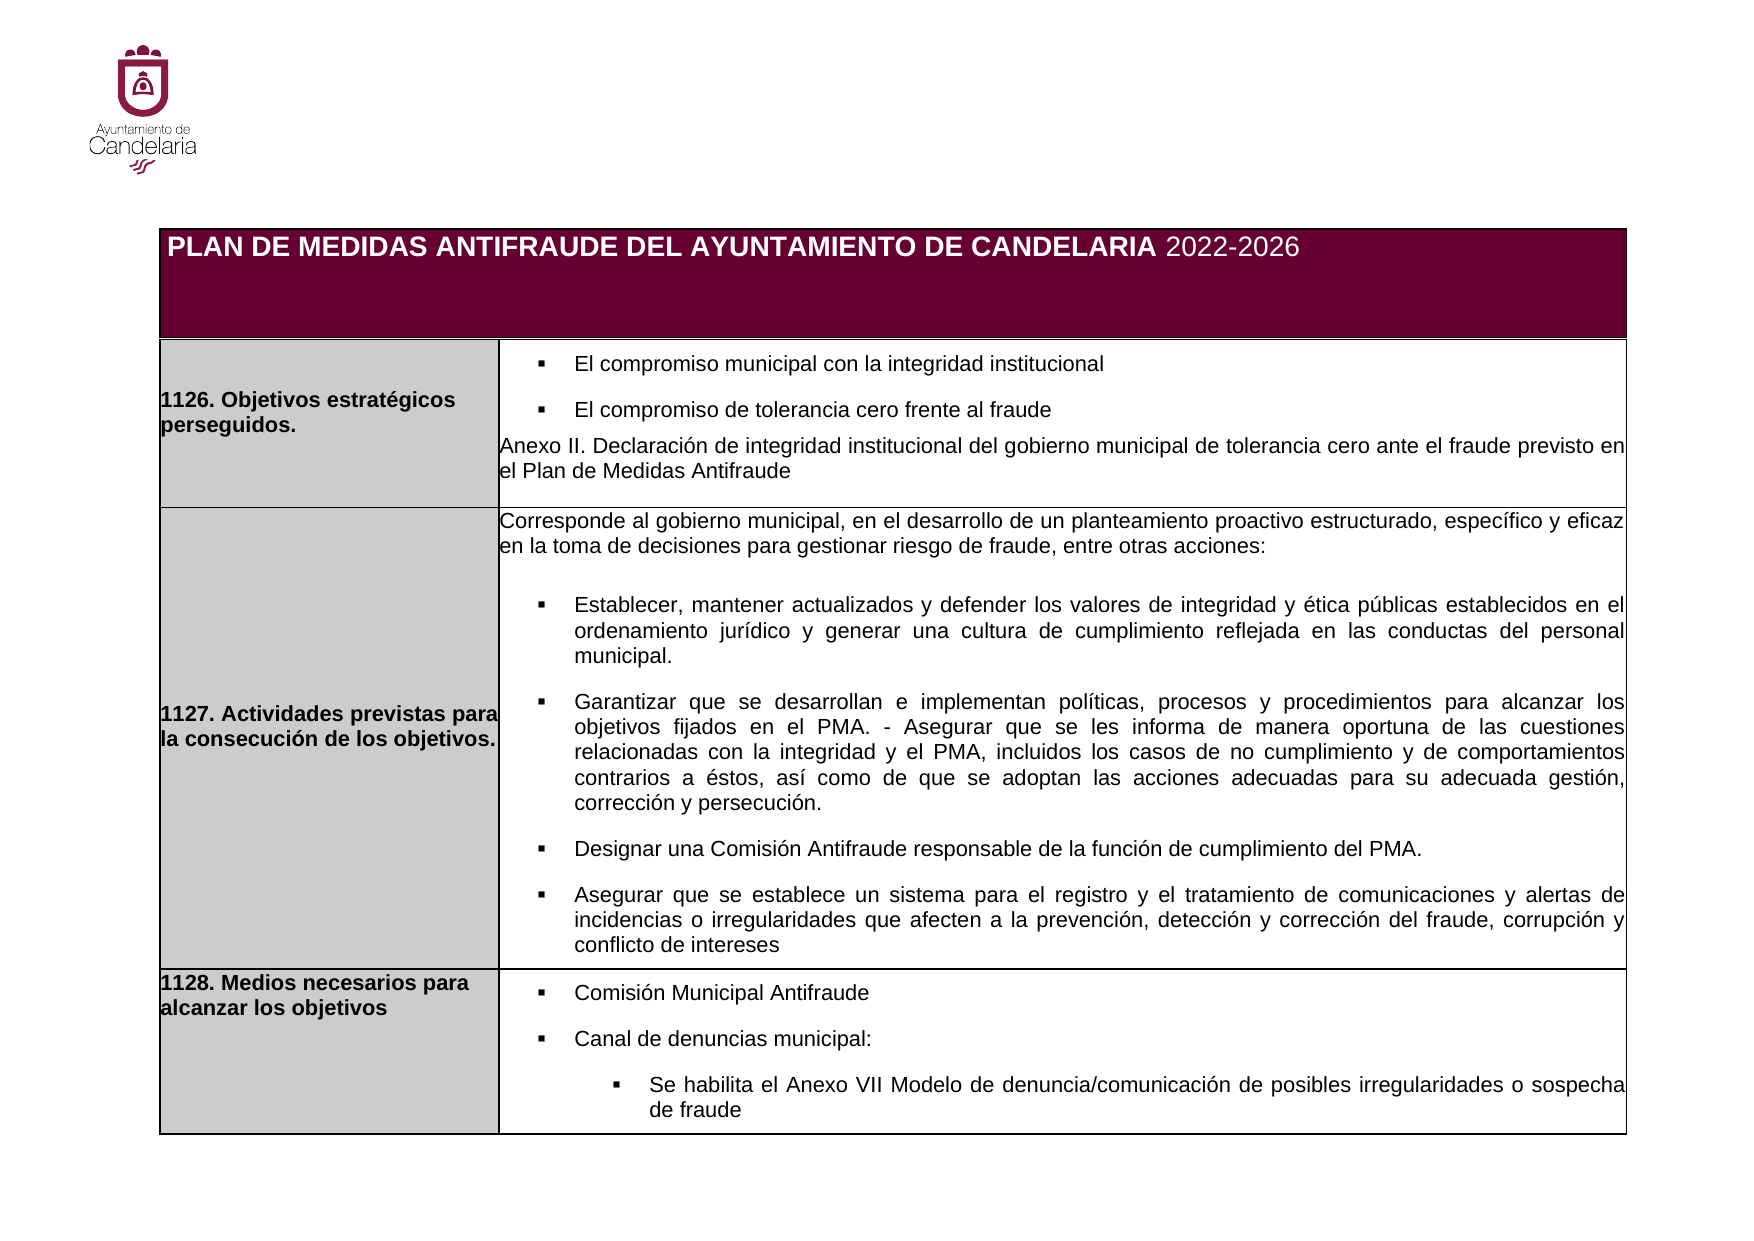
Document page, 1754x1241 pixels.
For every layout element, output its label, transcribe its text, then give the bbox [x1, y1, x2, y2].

table_cell Corresponde al gobierno municipal, en el desarrollo de un planteamiento proactivo estructurado, específico y eficaz en la toma de decisiones para gestionar riesgo de fraude, entre otras acciones: Establecer, mantener actualizados y defender los valores de integridad y ética públicas establecidos en el ordenamiento jurídico y generar una cultura de cumplimiento reflejada en las conductas del personal municipal. Garantizar que se desarrollan e implementan políticas, procesos y procedimientos para alcanzar los objetivos fijados en el PMA. - Asegurar que se les informa de manera oportuna de las cuestiones relacionadas con la integridad y el PMA, incluidos los casos de no cumplimiento y de comportamientos contrarios a éstos, así como de que se adoptan las acciones adecuadas para su adecuada gestión, corrección y persecución. Designar una Comisión Antifraude responsable de la función de cumplimiento del PMA. Asegurar que se establece un sistema para el registro y el tratamiento de comunicaciones y alertas de incidencias o irregularidades que afecten a la prevención, detección y corrección del fraude, corrupción y conflicto de intereses [500, 508, 1626, 968]
table_header 1126. Objetivos estratégicos perseguidos. [161, 340, 498, 506]
table_cell 1127. Actividades previstas para la consecución de los objetivos. [161, 508, 498, 968]
table_cell 1128. Medios necesarios para alcanzar los objetivos [161, 970, 498, 1133]
table_header PLAN DE MEDIDAS ANTIFRAUDE DEL AYUNTAMIENTO DE CANDELARIA 2022-2026 [161, 230, 1626, 337]
table_cell Comisión Municipal Antifraude Canal de denuncias municipal: Se habilita el Anexo VII Modelo de denuncia/comunicación de posibles irregularidades o sospecha de fraude Canal del Servicio Nacional de Coordinación Antifraude (SNCA) Canal de la Oficina de Lucha contra el fraude (OLAF) Canal de la Fiscalía Europea. [500, 970, 1626, 1133]
table_header El compromiso municipal con la integridad institucional El compromiso de tolerancia cero frente al fraude Anexo II. Declaración de integridad institucional del gobierno municipal de tolerancia cero ante el fraude previsto en el Plan de Medidas Antifraude [500, 340, 1626, 506]
